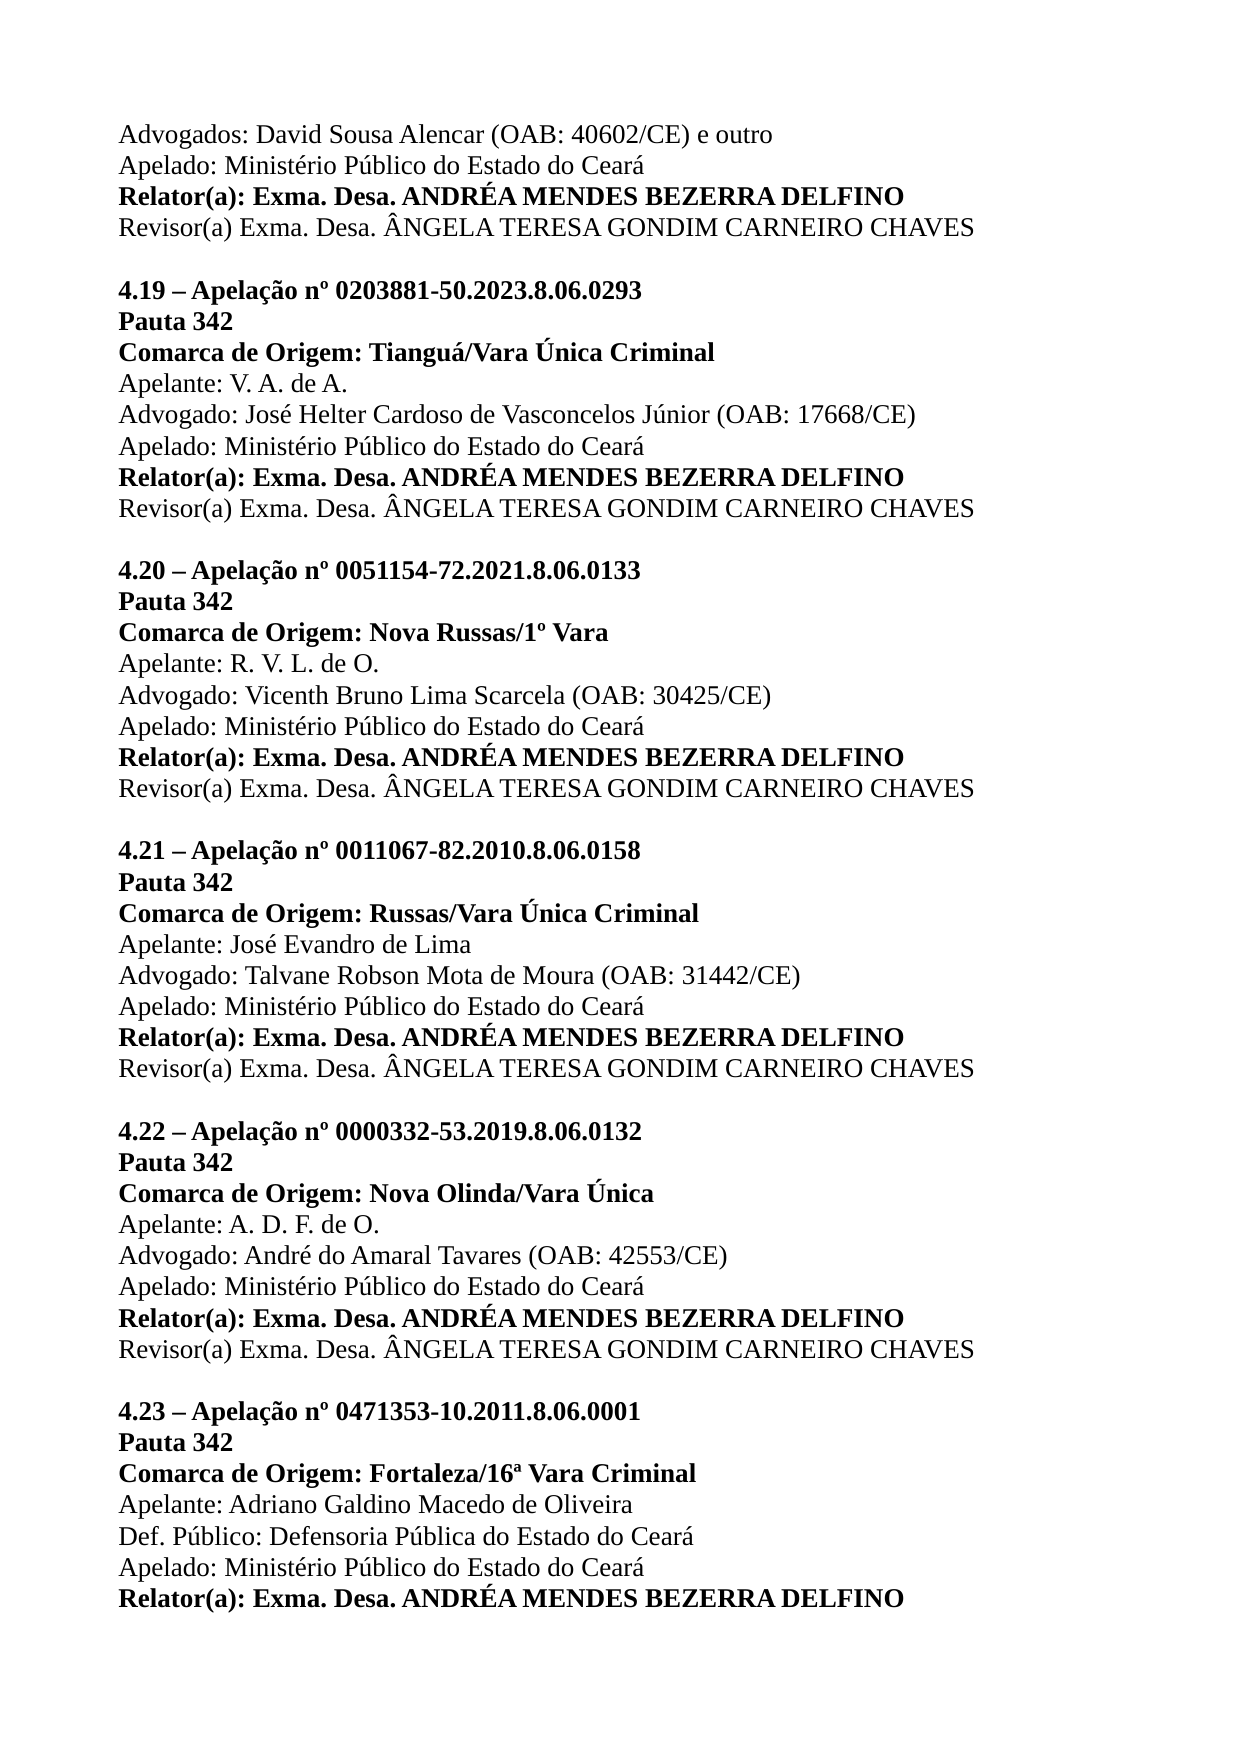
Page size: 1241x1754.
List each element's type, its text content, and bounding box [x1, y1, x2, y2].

text Apelado: Ministério Público do Estado do Ceará [118, 429, 1122, 461]
text Apelado: Ministério Público do Estado do Ceará [118, 710, 1122, 741]
text Pauta 342 [118, 305, 1122, 336]
text Comarca de Origem: Fortaleza/16ª Vara Criminal [118, 1457, 1122, 1488]
text Apelado: Ministério Público do Estado do Ceará [118, 990, 1122, 1021]
text Relator(a): Exma. Desa. ANDRÉA MENDES BEZERRA DELFINO [118, 180, 1122, 212]
text Revisor(a) Exma. Desa. ÂNGELA TERESA GONDIM CARNEIRO CHAVES [118, 492, 1122, 523]
text Comarca de Origem: Russas/Vara Única Criminal [118, 897, 1122, 928]
text Comarca de Origem: Nova Russas/1º Vara [118, 616, 1122, 648]
text Revisor(a) Exma. Desa. ÂNGELA TERESA GONDIM CARNEIRO CHAVES [118, 772, 1122, 803]
text Advogado: Talvane Robson Mota de Moura (OAB: 31442/CE) [118, 959, 1122, 990]
text Revisor(a) Exma. Desa. ÂNGELA TERESA GONDIM CARNEIRO CHAVES [118, 1333, 1122, 1364]
text Relator(a): Exma. Desa. ANDRÉA MENDES BEZERRA DELFINO [118, 461, 1122, 492]
text Apelado: Ministério Público do Estado do Ceará [118, 1551, 1122, 1582]
text 4.20 – Apelação nº 0051154-72.2021.8.06.0133 [118, 554, 1122, 585]
text 4.23 – Apelação nº 0471353-10.2011.8.06.0001 [118, 1395, 1122, 1426]
text 4.22 – Apelação nº 0000332-53.2019.8.06.0132 [118, 1115, 1122, 1146]
text Pauta 342 [118, 866, 1122, 897]
text Apelante: R. V. L. de O. [118, 648, 1122, 679]
text Pauta 342 [118, 1426, 1122, 1457]
text Revisor(a) Exma. Desa. ÂNGELA TERESA GONDIM CARNEIRO CHAVES [118, 1052, 1122, 1084]
text Pauta 342 [118, 585, 1122, 616]
text Apelante: Adriano Galdino Macedo de Oliveira [118, 1488, 1122, 1520]
text Pauta 342 [118, 1146, 1122, 1177]
text Relator(a): Exma. Desa. ANDRÉA MENDES BEZERRA DELFINO [118, 741, 1122, 772]
text Relator(a): Exma. Desa. ANDRÉA MENDES BEZERRA DELFINO [118, 1302, 1122, 1333]
text Def. Público: Defensoria Pública do Estado do Ceará [118, 1520, 1122, 1551]
text Apelante: A. D. F. de O. [118, 1208, 1122, 1239]
text Relator(a): Exma. Desa. ANDRÉA MENDES BEZERRA DELFINO [118, 1582, 1122, 1613]
text Apelante: V. A. de A. [118, 367, 1122, 398]
text Apelado: Ministério Público do Estado do Ceará [118, 1271, 1122, 1302]
text Apelante: José Evandro de Lima [118, 928, 1122, 959]
text 4.21 – Apelação nº 0011067-82.2010.8.06.0158 [118, 834, 1122, 866]
text Advogado: André do Amaral Tavares (OAB: 42553/CE) [118, 1239, 1122, 1271]
text Advogado: Vicenth Bruno Lima Scarcela (OAB: 30425/CE) [118, 679, 1122, 710]
text 4.19 – Apelação nº 0203881-50.2023.8.06.0293 [118, 274, 1122, 305]
text Revisor(a) Exma. Desa. ÂNGELA TERESA GONDIM CARNEIRO CHAVES [118, 212, 1122, 243]
text Comarca de Origem: Nova Olinda/Vara Única [118, 1177, 1122, 1208]
text Comarca de Origem: Tianguá/Vara Única Criminal [118, 336, 1122, 367]
text Apelado: Ministério Público do Estado do Ceará [118, 149, 1122, 180]
text Relator(a): Exma. Desa. ANDRÉA MENDES BEZERRA DELFINO [118, 1021, 1122, 1052]
text Advogados: David Sousa Alencar (OAB: 40602/CE) e outro [118, 118, 1122, 149]
text Advogado: José Helter Cardoso de Vasconcelos Júnior (OAB: 17668/CE) [118, 398, 1122, 429]
